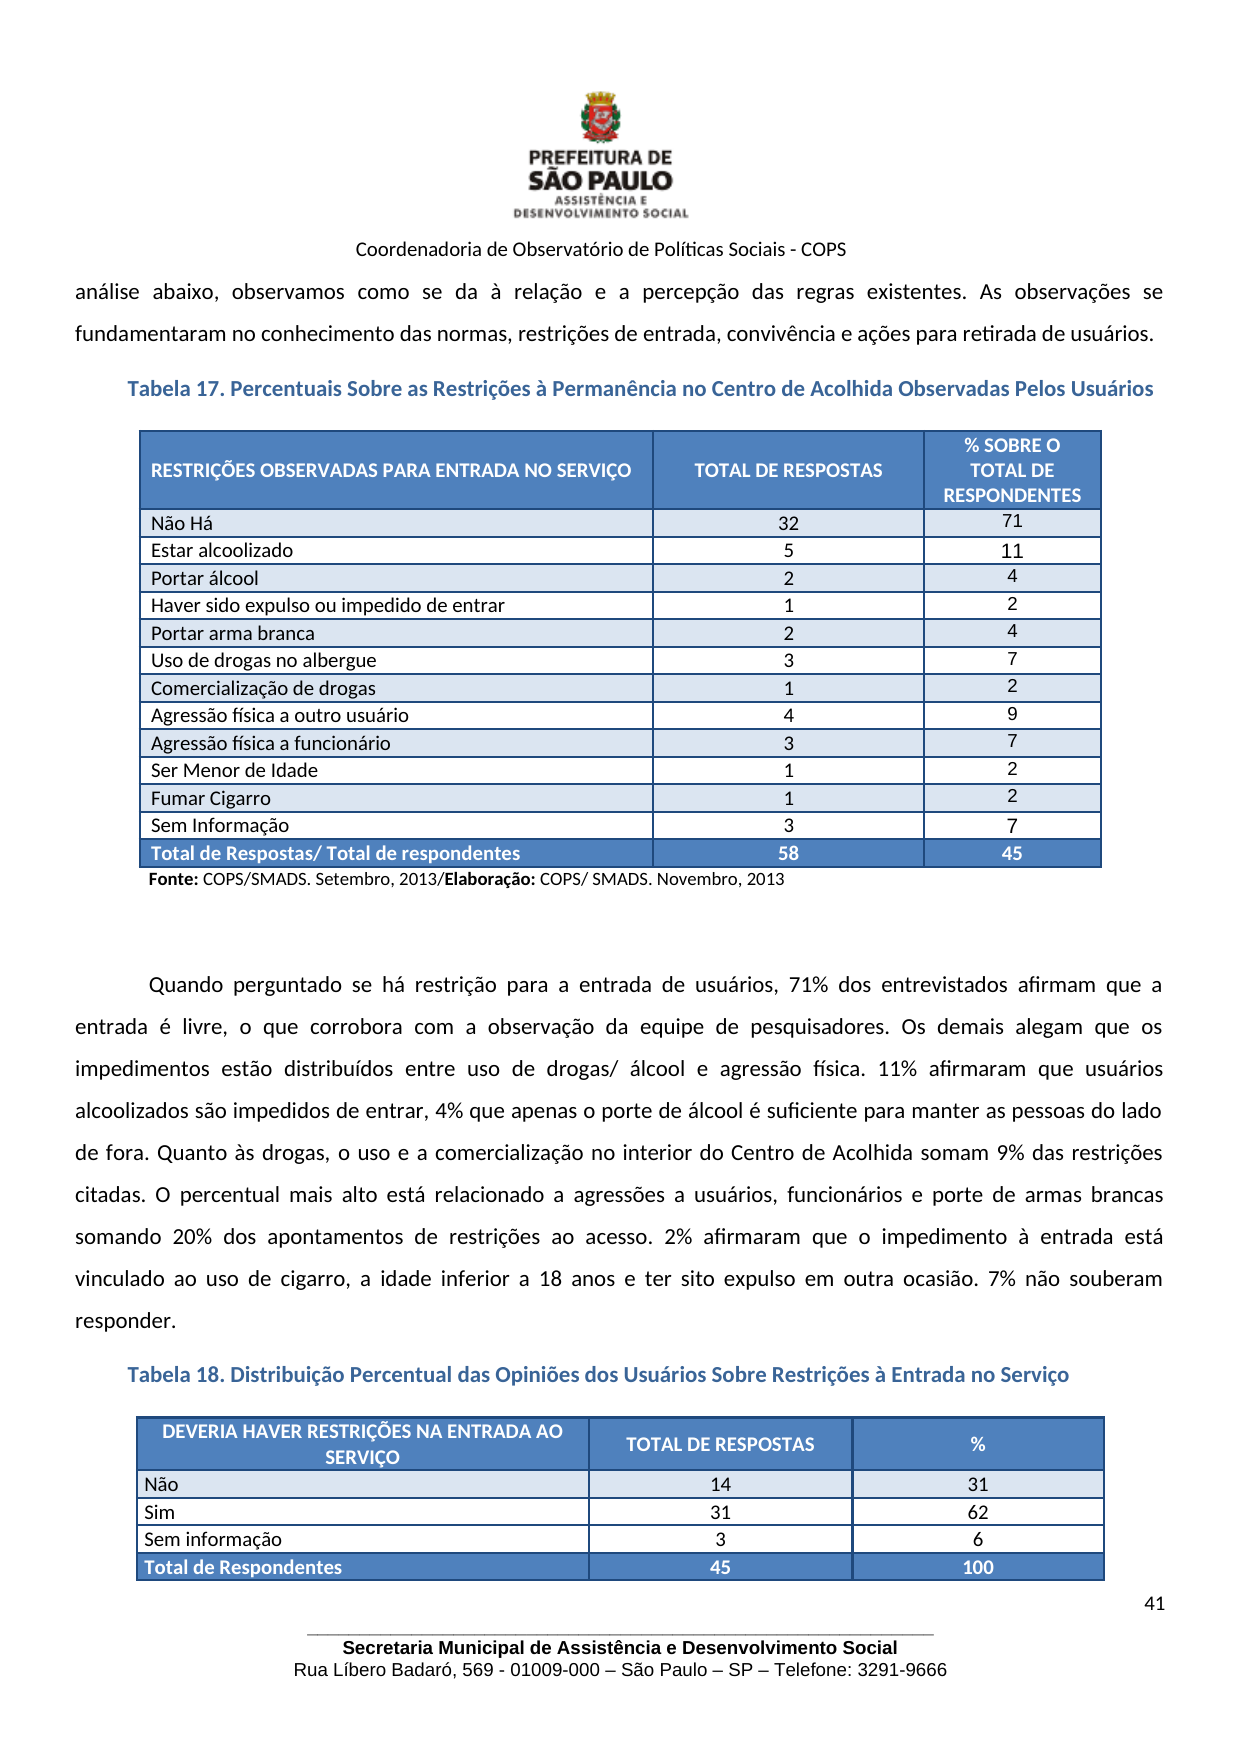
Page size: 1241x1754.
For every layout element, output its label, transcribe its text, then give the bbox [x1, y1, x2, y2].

table_cell 9 [925, 703, 1100, 728]
table_cell 4 [925, 620, 1100, 646]
table_header DEVERIA HAVER RESTRIÇÕES NA ENTRADA AO SERVIÇO [138, 1419, 588, 1469]
table_cell 11 [925, 538, 1100, 563]
table_cell Estar alcoolizado [141, 538, 652, 563]
table_cell 45 [925, 840, 1100, 866]
table_cell 7 [925, 730, 1100, 756]
text análise abaixo, observamos como se da à relação e a percepção das regras existentes. As observações se fundamentaram no conhecimento das normas, restrições de entrada, convivência e ações para retirada de usuários. [75, 277, 1165, 347]
table_cell 32 [654, 510, 923, 536]
table_cell Total de Respostas/ Total de respondentes [141, 840, 652, 866]
table_cell 2 [654, 565, 923, 591]
table_cell 1 [654, 758, 923, 783]
table_cell Uso de drogas no albergue [141, 648, 652, 673]
table_cell 7 [925, 813, 1100, 838]
table_cell Portar álcool [141, 565, 652, 591]
table_cell 4 [925, 565, 1100, 591]
list Tabela 17. Percentuais Sobre as Restrições à Permanência no Centro de Acolhida Observadas Pelos Usuários [127, 374, 1165, 402]
table_cell 58 [654, 840, 923, 866]
table_header TOTAL de respostas [654, 432, 923, 508]
table_cell 31 [854, 1471, 1103, 1497]
table_header Restrições OBSERVADAS Para Entrada no Serviço [141, 432, 652, 508]
table_header TOTAL DE RESPOSTAS [590, 1419, 851, 1469]
table_cell Ser Menor de Idade [141, 758, 652, 783]
table_cell 3 [590, 1526, 851, 1552]
table_cell Agressão física a funcionário [141, 730, 652, 756]
table_cell 2 [925, 785, 1100, 811]
table_cell 6 [854, 1526, 1103, 1552]
table_cell 100 [854, 1554, 1103, 1579]
table_cell 31 [590, 1499, 851, 1524]
table_cell 1 [654, 593, 923, 618]
table_cell Não [138, 1471, 588, 1497]
table_cell Sem informação [138, 1526, 588, 1552]
table_cell Sim [138, 1499, 588, 1524]
table_cell 62 [854, 1499, 1103, 1524]
table_cell 2 [654, 620, 923, 646]
table_cell 1 [654, 675, 923, 701]
table_cell Total de Respondentes [138, 1554, 588, 1579]
text Quando perguntado se há restrição para a entrada de usuários, 71% dos entrevistados afirmam que a entrada é livre, o que corrobora com a observação da equipe de pesquisadores. Os demais alegam que os impedimentos estão distribuídos entre uso de drogas/ álcool e agressão física. 11% afirmaram que usuários alcoolizados são impedidos de entrar, 4% que apenas o porte de álcool é suficiente para manter as pessoas do lado de fora. Quanto às drogas, o uso e a comercialização no interior do Centro de Acolhida somam 9% das restrições citadas. O percentual mais alto está relacionado a agressões a usuários, funcionários e porte de armas brancas somando 20% dos apontamentos de restrições ao acesso. 2% afirmaram que o impedimento à entrada está vinculado ao uso de cigarro, a idade inferior a 18 anos e ter sito expulso em outra ocasião. 7% não souberam responder. [75, 970, 1165, 1334]
table_cell 4 [654, 703, 923, 728]
table_cell 5 [654, 538, 923, 563]
table_cell 2 [925, 758, 1100, 783]
table_cell 45 [590, 1554, 851, 1579]
table_cell 71 [925, 510, 1100, 536]
table_cell 1 [654, 785, 923, 811]
table_header % [854, 1419, 1103, 1469]
table_cell 14 [590, 1471, 851, 1497]
table_cell 3 [654, 648, 923, 673]
table_cell Agressão física a outro usuário [141, 703, 652, 728]
table_cell 2 [925, 593, 1100, 618]
table_cell 3 [654, 730, 923, 756]
table_cell Não Há [141, 510, 652, 536]
list Tabela 18. Distribuição Percentual das Opiniões dos Usuários Sobre Restrições à Entrada no Serviço [127, 1360, 1165, 1388]
table_cell 3 [654, 813, 923, 838]
text Fonte: COPS/SMADS. Setembro, 2013/Elaboração: COPS/ SMADS. Novembro, 2013 [75, 868, 1165, 891]
table_cell Haver sido expulso ou impedido de entrar [141, 593, 652, 618]
table_cell 2 [925, 675, 1100, 701]
table_cell Portar arma branca [141, 620, 652, 646]
table_cell Fumar Cigarro [141, 785, 652, 811]
table_header % SOBRE O TOTAL DE RESPONDENTES [925, 432, 1100, 508]
table_cell Comercialização de drogas [141, 675, 652, 701]
table_cell Sem Informação [141, 813, 652, 838]
table_cell 7 [925, 648, 1100, 673]
